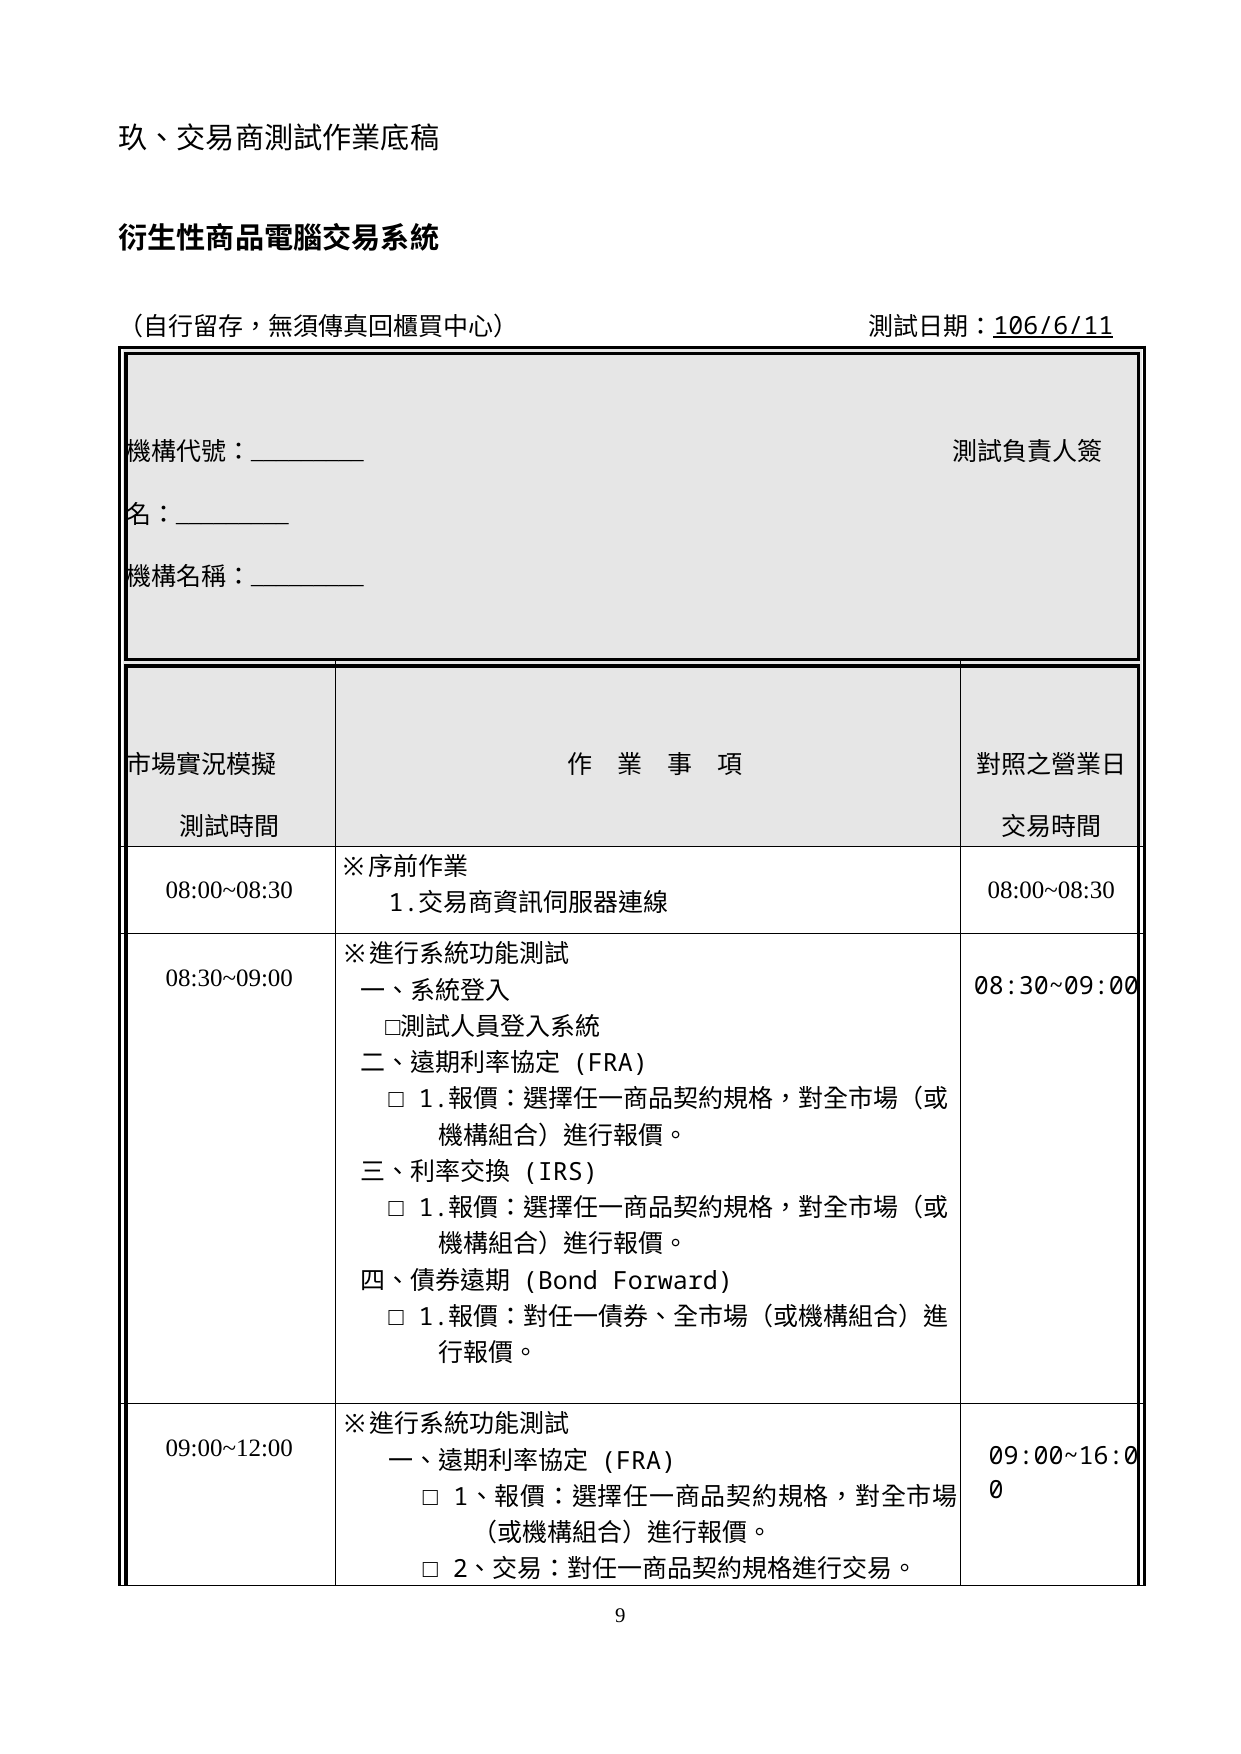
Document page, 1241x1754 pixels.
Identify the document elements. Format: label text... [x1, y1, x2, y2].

table_cell ※序前作業 1.交易商資訊伺服器連線 [336, 847, 960, 933]
table_cell 市場實況模擬 測試時間 [123, 658, 335, 846]
subtitle 玖、交易商測試作業底稿 [118, 114, 1108, 196]
table_cell ※進行系統功能測試 一、遠期利率協定 (FRA) □ 1、報價：選擇任一商品契約規格，對全市場（或機構組合）進行報價。 □ 2、交易：對任一商品契約規格進行交易。 [336, 1404, 960, 1585]
text （自行留存，無須傳真回櫃買中心） 測試日期：106/6/11 [118, 283, 1122, 346]
table_cell 08:00~08:30 [961, 847, 1137, 933]
table_cell 08:30~09:00 [128, 934, 335, 1403]
table_cell 08:00~08:30 [128, 847, 335, 933]
subtitle 衍生性商品電腦交易系統 [118, 215, 1122, 257]
table_header 機構代號：_________ 測試負責人簽名：_________ 機構名稱：_________ [123, 349, 1142, 658]
table_cell 09:00~12:00 [128, 1404, 335, 1585]
table_cell 09:00~16:00 [961, 1404, 1137, 1585]
table_cell 08:30~09:00 [961, 934, 1137, 1403]
table_cell 作 業 事 項 [336, 668, 960, 846]
table_cell 對照之營業日 交易時間 [961, 658, 1142, 846]
table_cell ※進行系統功能測試 一、系統登入 □測試人員登入系統 二、遠期利率協定 (FRA) □ 1.報價：選擇任一商品契約規格，對全市場（或機構組合）進行報價。 三、利率交換 (IRS) □ 1.報價：選擇任一商品契約規格，對全市場（或機構組合）進行報價。 四、債券遠期 (Bond Forward) □ 1.報價：對任一債券、全市場（或機構組合）進行報價。 [336, 934, 960, 1403]
